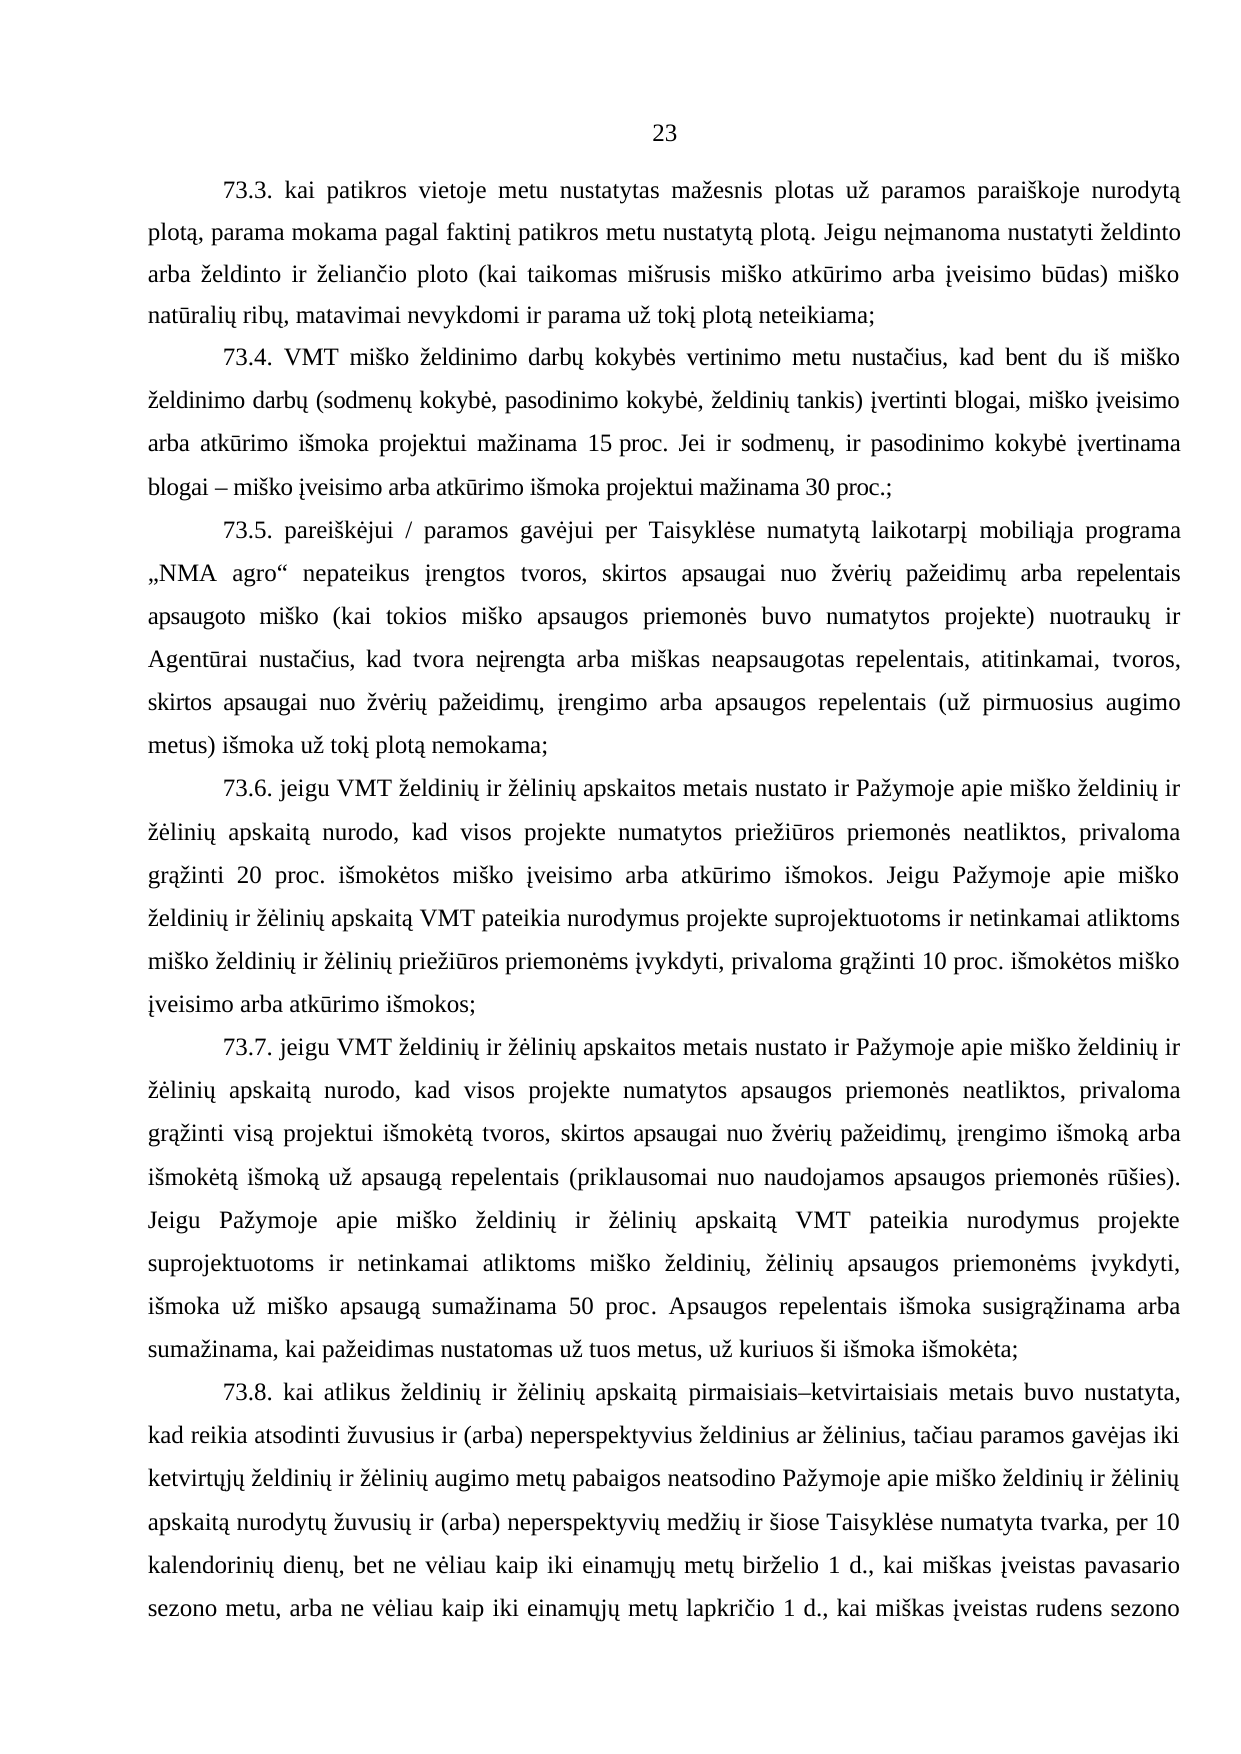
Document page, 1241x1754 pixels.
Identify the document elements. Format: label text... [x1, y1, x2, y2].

text 73.8. kai atlikus želdinių ir žėlinių apskaitą pirmaisiais–ketvirtaisiais metais buvo nustatyta, kad reikia atsodinti žuvusius ir (arba) neperspektyvius želdinius ar žėlinius, tačiau paramos gavėjas iki ketvirtųjų želdinių ir žėlinių augimo metų pabaigos neatsodino Pažymoje apie miško želdinių ir žėlinių apskaitą nurodytų žuvusių ir (arba) neperspektyvių medžių ir šiose Taisyklėse numatyta tvarka, per 10 kalendorinių dienų, bet ne vėliau kaip iki einamųjų metų birželio 1 d., kai miškas įveistas pavasario sezono metu, arba ne vėliau kaip iki einamųjų metų lapkričio 1 d., kai miškas įveistas rudens sezono [148, 1377, 1181, 1622]
text 73.5. pareiškėjui / paramos gavėjui per Taisyklėse numatytą laikotarpį mobiliąja programa „NMA agro“ nepateikus įrengtos tvoros, skirtos apsaugai nuo žvėrių pažeidimų arba repelentais apsaugoto miško (kai tokios miško apsaugos priemonės buvo numatytos projekte) nuotraukų ir Agentūrai nustačius, kad tvora neįrengta arba miškas neapsaugotas repelentais, atitinkamai, tvoros, skirtos apsaugai nuo žvėrių pažeidimų, įrengimo arba apsaugos repelentais (už pirmuosius augimo metus) išmoka už tokį plotą nemokama; [148, 515, 1181, 759]
text 73.6. jeigu VMT želdinių ir žėlinių apskaitos metais nustato ir Pažymoje apie miško želdinių ir žėlinių apskaitą nurodo, kad visos projekte numatytos priežiūros priemonės neatliktos, privaloma grąžinti 20 proc. išmokėtos miško įveisimo arba atkūrimo išmokos. Jeigu Pažymoje apie miško želdinių ir žėlinių apskaitą VMT pateikia nurodymus projekte suprojektuotoms ir netinkamai atliktoms miško želdinių ir žėlinių priežiūros priemonėms įvykdyti, privaloma grąžinti 10 proc. išmokėtos miško įveisimo arba atkūrimo išmokos; [148, 773, 1181, 1018]
text 73.3. kai patikros vietoje metu nustatytas mažesnis plotas už paramos paraiškoje nurodytą plotą, parama mokama pagal faktinį patikros metu nustatytą plotą. Jeigu neįmanoma nustatyti želdinto arba želdinto ir želiančio ploto (kai taikomas mišrusis miško atkūrimo arba įveisimo būdas) miško natūralių ribų, matavimai nevykdomi ir parama už tokį plotą neteikiama; [148, 176, 1181, 329]
text 73.4. VMT miško želdinimo darbų kokybės vertinimo metu nustačius, kad bent du iš miško želdinimo darbų (sodmenų kokybė, pasodinimo kokybė, želdinių tankis) įvertinti blogai, miško įveisimo arba atkūrimo išmoka projektui mažinama 15 proc. Jei ir sodmenų, ir pasodinimo kokybė įvertinama blogai – miško įveisimo arba atkūrimo išmoka projektui mažinama 30 proc.; [148, 342, 1181, 500]
text 73.7. jeigu VMT želdinių ir žėlinių apskaitos metais nustato ir Pažymoje apie miško želdinių ir žėlinių apskaitą nurodo, kad visos projekte numatytos apsaugos priemonės neatliktos, privaloma grąžinti visą projektui išmokėtą tvoros, skirtos apsaugai nuo žvėrių pažeidimų, įrengimo išmoką arba išmokėtą išmoką už apsaugą repelentais (priklausomai nuo naudojamos apsaugos priemonės rūšies). Jeigu Pažymoje apie miško želdinių ir žėlinių apskaitą VMT pateikia nurodymus projekte suprojektuotoms ir netinkamai atliktoms miško želdinių, žėlinių apsaugos priemonėms įvykdyti, išmoka už miško apsaugą sumažinama 50 proc. Apsaugos repelentais išmoka susigrąžinama arba sumažinama, kai pažeidimas nustatomas už tuos metus, už kuriuos ši išmoka išmokėta; [148, 1032, 1181, 1363]
